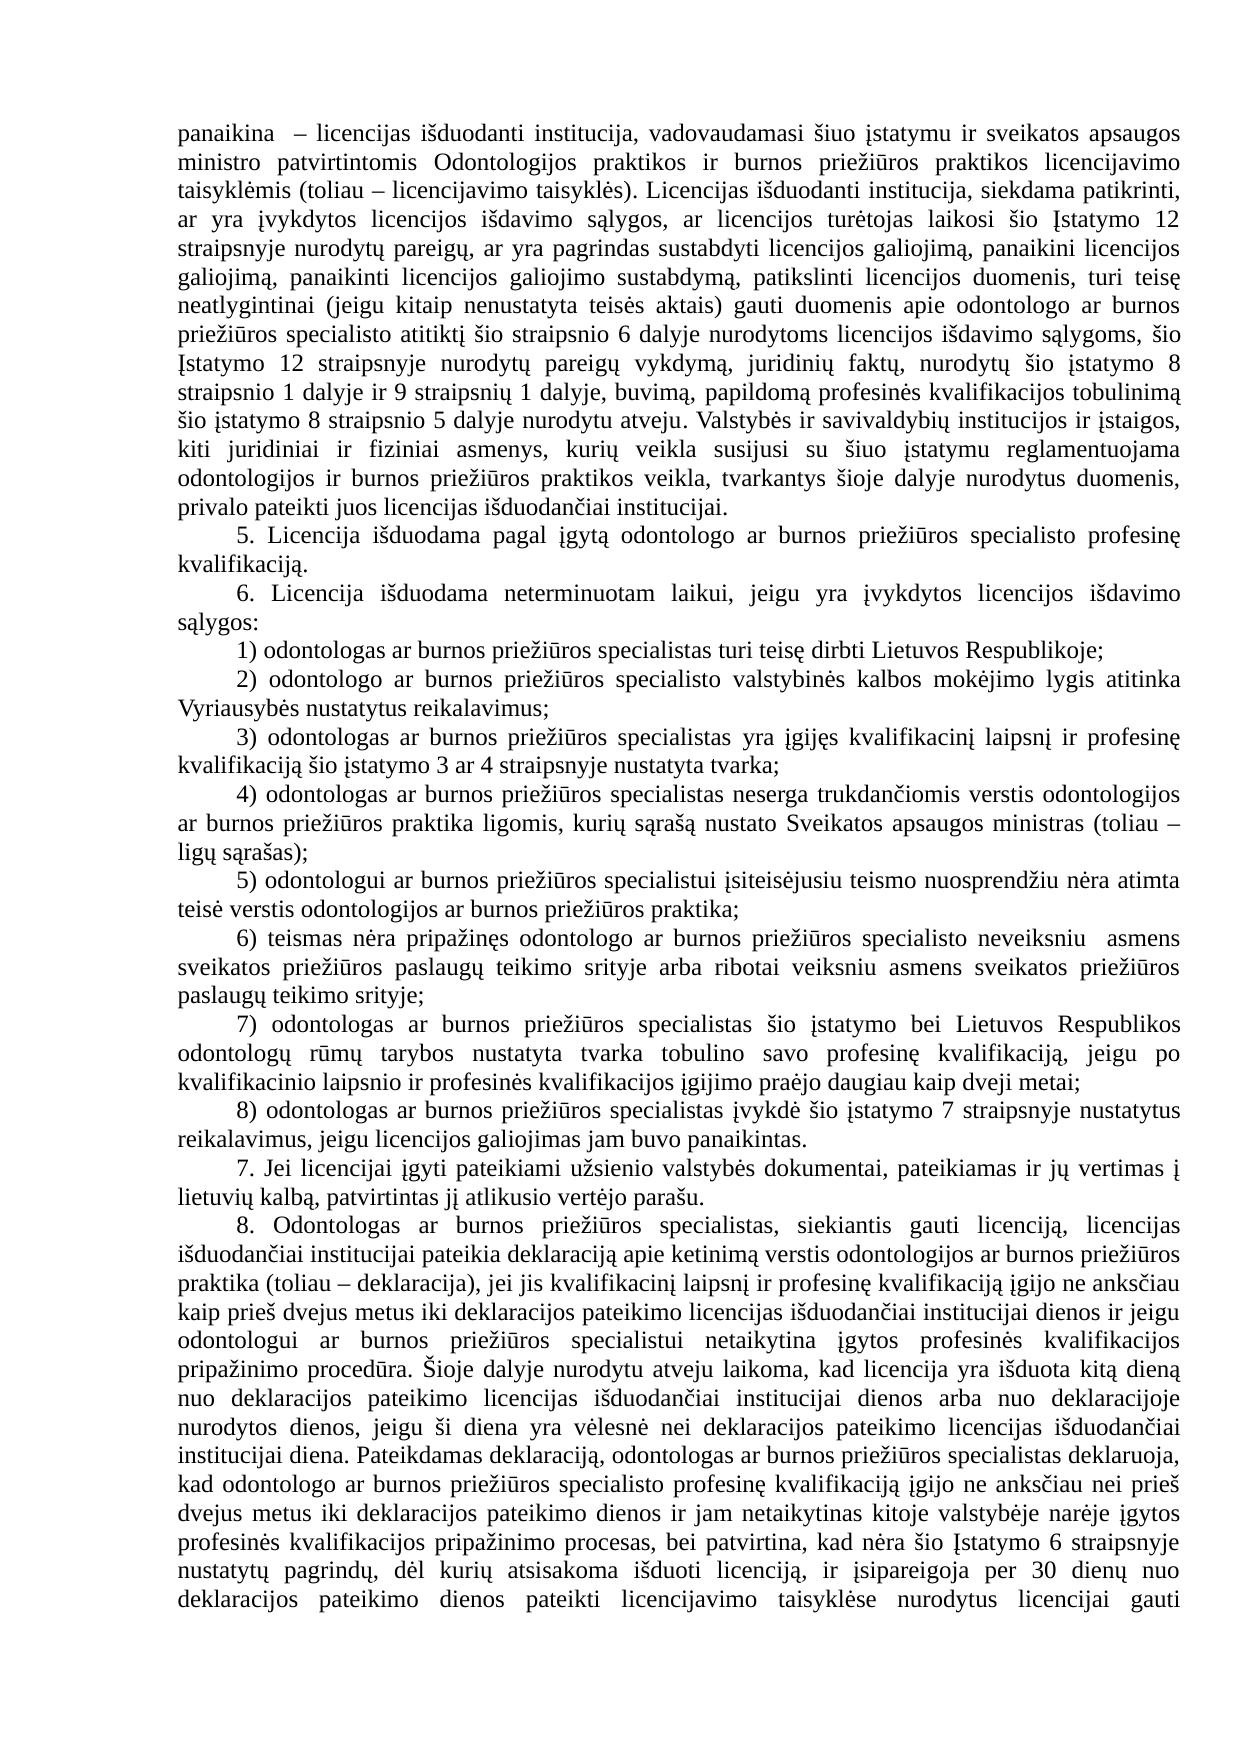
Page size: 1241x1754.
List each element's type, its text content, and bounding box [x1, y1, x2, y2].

text 4) odontologas ar burnos priežiūros specialistas neserga trukdančiomis verstis odontologijos ar burnos priežiūros praktika ligomis, kurių sąrašą nustato Sveikatos apsaugos ministras (toliau – ligų sąrašas); [177, 779, 1181, 866]
text 6) teismas nėra pripažinęs odontologo ar burnos priežiūros specialisto neveiksniu asmens sveikatos priežiūros paslaugų teikimo srityje arba ribotai veiksniu asmens sveikatos priežiūros paslaugų teikimo srityje; [177, 923, 1181, 1009]
text 8) odontologas ar burnos priežiūros specialistas įvykdė šio įstatymo 7 straipsnyje nustatytus reikalavimus, jeigu licencijos galiojimas jam buvo panaikintas. [177, 1096, 1181, 1153]
text 2) odontologo ar burnos priežiūros specialisto valstybinės kalbos mokėjimo lygis atitinka Vyriausybės nustatytus reikalavimus; [177, 664, 1181, 722]
text 5. Licencija išduodama pagal įgytą odontologo ar burnos priežiūros specialisto profesinę kvalifikaciją. [177, 521, 1181, 578]
text 8. Odontologas ar burnos priežiūros specialistas, siekiantis gauti licenciją, licencijas išduodančiai institucijai pateikia deklaraciją apie ketinimą verstis odontologijos ar burnos priežiūros praktika (toliau – deklaracija), jei jis kvalifikacinį laipsnį ir profesinę kvalifikaciją įgijo ne anksčiau kaip prieš dvejus metus iki deklaracijos pateikimo licencijas išduodančiai institucijai dienos ir jeigu odontologui ar burnos priežiūros specialistui netaikytina įgytos profesinės kvalifikacijos pripažinimo procedūra. Šioje dalyje nurodytu atveju laikoma, kad licencija yra išduota kitą dieną nuo deklaracijos pateikimo licencijas išduodančiai institucijai dienos arba nuo deklaracijoje nurodytos dienos, jeigu ši diena yra vėlesnė nei deklaracijos pateikimo licencijas išduodančiai institucijai diena. Pateikdamas deklaraciją, odontologas ar burnos priežiūros specialistas deklaruoja, kad odontologo ar burnos priežiūros specialisto profesinę kvalifikaciją įgijo ne anksčiau nei prieš dvejus metus iki deklaracijos pateikimo dienos ir jam netaikytinas kitoje valstybėje narėje įgytos profesinės kvalifikacijos pripažinimo procesas, bei patvirtina, kad nėra šio Įstatymo 6 straipsnyje nustatytų pagrindų, dėl kurių atsisakoma išduoti licenciją, ir įsipareigoja per 30 dienų nuo deklaracijos pateikimo dienos pateikti licencijavimo taisyklėse nurodytus licencijai gauti [177, 1211, 1181, 1613]
text 7. Jei licencijai įgyti pateikiami užsienio valstybės dokumentai, pateikiamas ir jų vertimas į lietuvių kalbą, patvirtintas jį atlikusio vertėjo parašu. [177, 1153, 1181, 1211]
text 5) odontologui ar burnos priežiūros specialistui įsiteisėjusiu teismo nuosprendžiu nėra atimta teisė verstis odontologijos ar burnos priežiūros praktika; [177, 866, 1181, 923]
text panaikina – licencijas išduodanti institucija, vadovaudamasi šiuo įstatymu ir sveikatos apsaugos ministro patvirtintomis Odontologijos praktikos ir burnos priežiūros praktikos licencijavimo taisyklėmis (toliau – licencijavimo taisyklės). Licencijas išduodanti institucija, siekdama patikrinti, ar yra įvykdytos licencijos išdavimo sąlygos, ar licencijos turėtojas laikosi šio Įstatymo 12 straipsnyje nurodytų pareigų, ar yra pagrindas sustabdyti licencijos galiojimą, panaikini licencijos galiojimą, panaikinti licencijos galiojimo sustabdymą, patikslinti licencijos duomenis, turi teisę neatlygintinai (jeigu kitaip nenustatyta teisės aktais) gauti duomenis apie odontologo ar burnos priežiūros specialisto atitiktį šio straipsnio 6 dalyje nurodytoms licencijos išdavimo sąlygoms, šio Įstatymo 12 straipsnyje nurodytų pareigų vykdymą, juridinių faktų, nurodytų šio įstatymo 8 straipsnio 1 dalyje ir 9 straipsnių 1 dalyje, buvimą, papildomą profesinės kvalifikacijos tobulinimą šio įstatymo 8 straipsnio 5 dalyje nurodytu atveju. Valstybės ir savivaldybių institucijos ir įstaigos, kiti juridiniai ir fiziniai asmenys, kurių veikla susijusi su šiuo įstatymu reglamentuojama odontologijos ir burnos priežiūros praktikos veikla, tvarkantys šioje dalyje nurodytus duomenis, privalo pateikti juos licencijas išduodančiai institucijai. [177, 118, 1181, 521]
text 3) odontologas ar burnos priežiūros specialistas yra įgijęs kvalifikacinį laipsnį ir profesinę kvalifikaciją šio įstatymo 3 ar 4 straipsnyje nustatyta tvarka; [177, 722, 1181, 779]
text 1) odontologas ar burnos priežiūros specialistas turi teisę dirbti Lietuvos Respublikoje; [177, 636, 1181, 664]
text 6. Licencija išduodama neterminuotam laikui, jeigu yra įvykdytos licencijos išdavimo sąlygos: [177, 578, 1181, 636]
text 7) odontologas ar burnos priežiūros specialistas šio įstatymo bei Lietuvos Respublikos odontologų rūmų tarybos nustatyta tvarka tobulino savo profesinę kvalifikaciją, jeigu po kvalifikacinio laipsnio ir profesinės kvalifikacijos įgijimo praėjo daugiau kaip dveji metai; [177, 1009, 1181, 1096]
